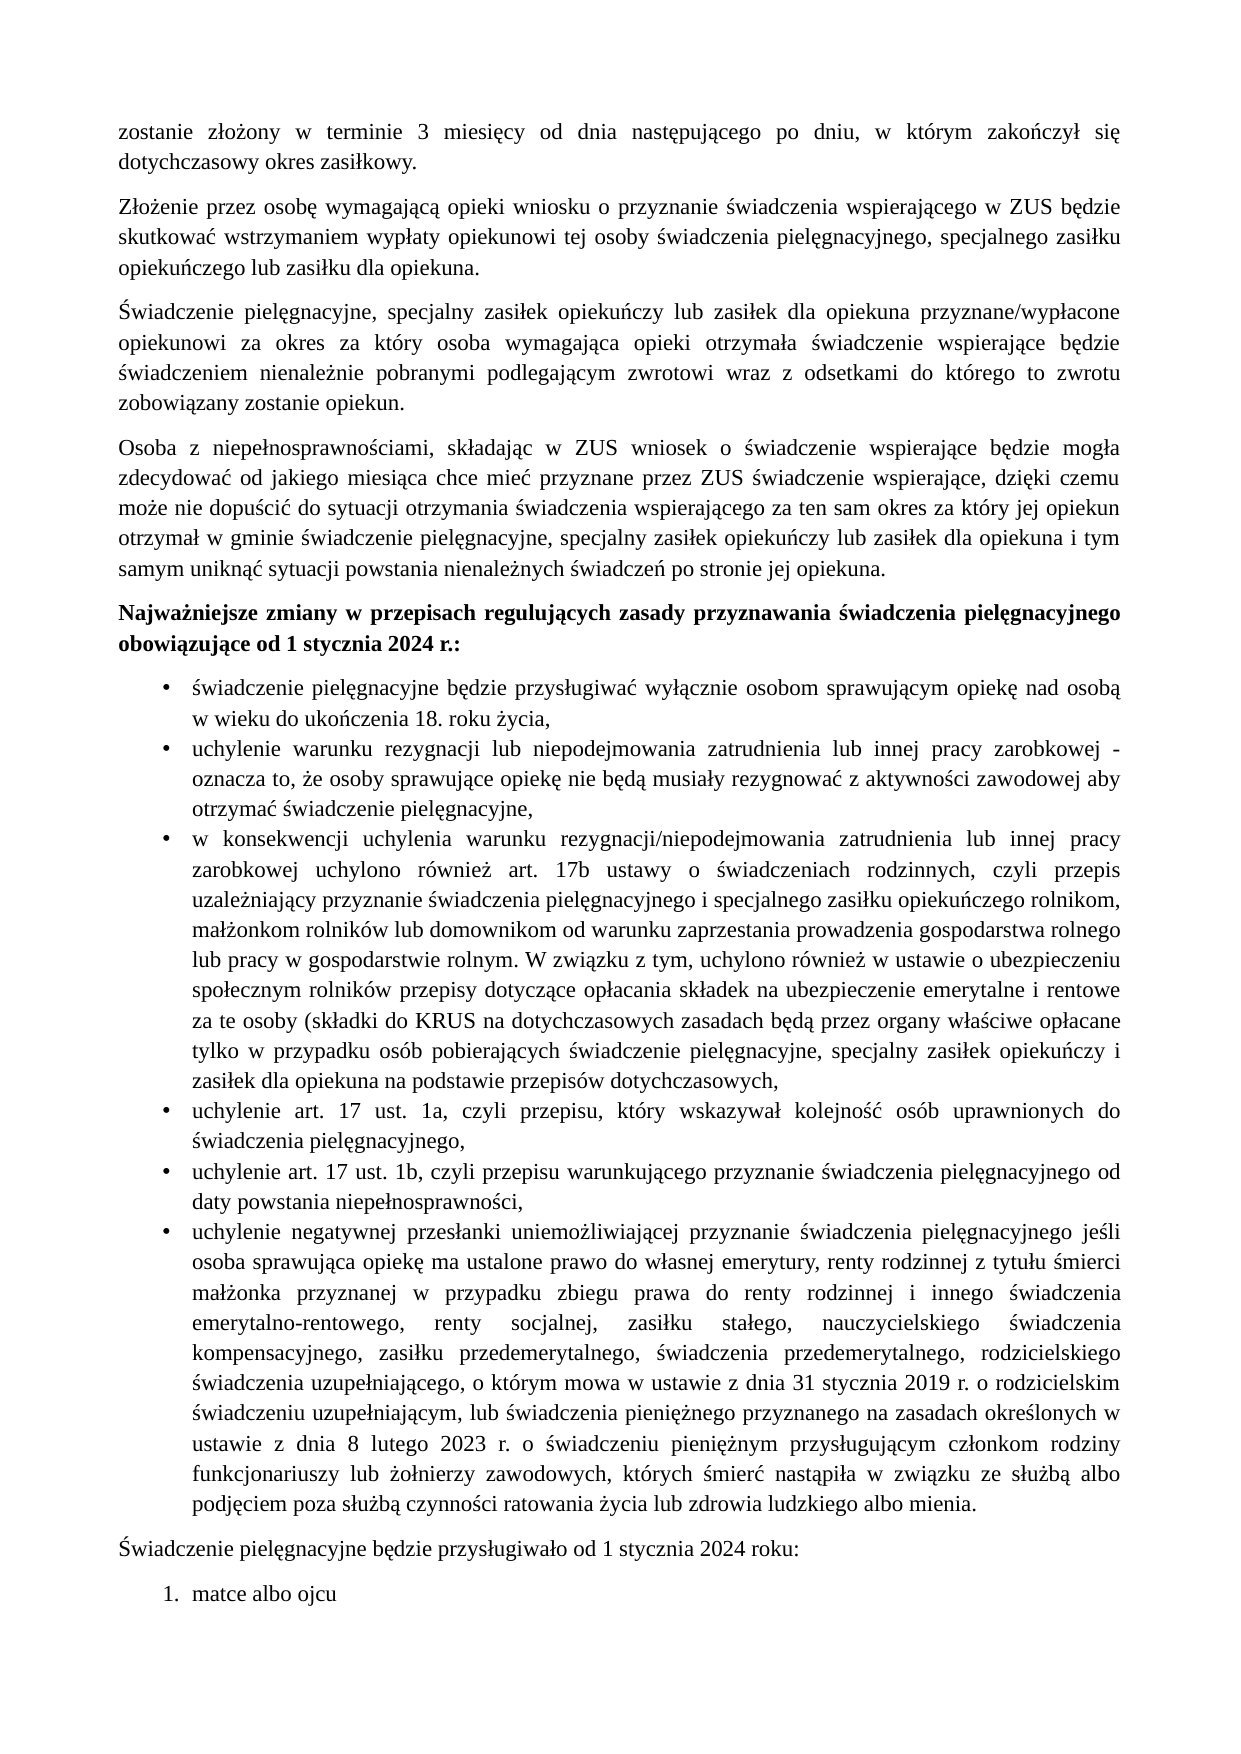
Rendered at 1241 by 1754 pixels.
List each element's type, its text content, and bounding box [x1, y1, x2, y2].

text Świadczenie pielęgnacyjne, specjalny zasiłek opiekuńczy lub zasiłek dla opiekuna przyznane/wypłacone opiekunowi za okres za który osoba wymagająca opieki otrzymała świadczenie wspierające będzie świadczeniem nienależnie pobranymi podlegającym zwrotowi wraz z odsetkami do którego to zwrotu zobowiązany zostanie opiekun. [118, 298, 1122, 415]
list matce albo ojcu [162, 1579, 1122, 1606]
list uchylenie art. 17 ust. 1a, czyli przepisu, który wskazywał kolejność osób uprawnionych do świadczenia pielęgnacyjnego, [162, 1097, 1122, 1154]
text Najważniejsze zmiany w przepisach regulujących zasady przyznawania świadczenia pielęgnacyjnego obowiązujące od 1 stycznia 2024 r.: [118, 599, 1122, 656]
text Świadczenie pielęgnacyjne będzie przysługiwało od 1 stycznia 2024 roku: [118, 1535, 1122, 1561]
list uchylenie art. 17 ust. 1b, czyli przepisu warunkującego przyznanie świadczenia pielęgnacyjnego od daty powstania niepełnosprawności, [162, 1158, 1122, 1214]
text Złożenie przez osobę wymagającą opieki wniosku o przyznanie świadczenia wspierającego w ZUS będzie skutkować wstrzymaniem wypłaty opiekunowi tej osoby świadczenia pielęgnacyjnego, specjalnego zasiłku opiekuńczego lub zasiłku dla opiekuna. [118, 193, 1122, 280]
list świadczenie pielęgnacyjne będzie przysługiwać wyłącznie osobom sprawującym opiekę nad osobą w wieku do ukończenia 18. roku życia, [162, 674, 1122, 731]
text zostanie złożony w terminie 3 miesięcy od dnia następującego po dniu, w którym zakończył się dotychczasowy okres zasiłkowy. [118, 118, 1122, 175]
list w konsekwencji uchylenia warunku rezygnacji/niepodejmowania zatrudnienia lub innej pracy zarobkowej uchylono również art. 17b ustawy o świadczeniach rodzinnych, czyli przepis uzależniający przyznanie świadczenia pielęgnacyjnego i specjalnego zasiłku opiekuńczego rolnikom, małżonkom rolników lub domownikom od warunku zaprzestania prowadzenia gospodarstwa rolnego lub pracy w gospodarstwie rolnym. W związku z tym, uchylono również w ustawie o ubezpieczeniu społecznym rolników przepisy dotyczące opłacania składek na ubezpieczenie emerytalne i rentowe za te osoby (składki do KRUS na dotychczasowych zasadach będą przez organy właściwe opłacane tylko w przypadku osób pobierających świadczenie pielęgnacyjne, specjalny zasiłek opiekuńczy i zasiłek dla opiekuna na podstawie przepisów dotychczasowych, [162, 825, 1122, 1093]
text Osoba z niepełnosprawnościami, składając w ZUS wniosek o świadczenie wspierające będzie mogła zdecydować od jakiego miesiąca chce mieć przyznane przez ZUS świadczenie wspierające, dzięki czemu może nie dopuścić do sytuacji otrzymania świadczenia wspierającego za ten sam okres za który jej opiekun otrzymał w gminie świadczenie pielęgnacyjne, specjalny zasiłek opiekuńczy lub zasiłek dla opiekuna i tym samym uniknąć sytuacji powstania nienależnych świadczeń po stronie jej opiekuna. [118, 434, 1122, 581]
list uchylenie warunku rezygnacji lub niepodejmowania zatrudnienia lub innej pracy zarobkowej - oznacza to, że osoby sprawujące opiekę nie będą musiały rezygnować z aktywności zawodowej aby otrzymać świadczenie pielęgnacyjne, [162, 735, 1122, 822]
list uchylenie negatywnej przesłanki uniemożliwiającej przyznanie świadczenia pielęgnacyjnego jeśli osoba sprawująca opiekę ma ustalone prawo do własnej emerytury, renty rodzinnej z tytułu śmierci małżonka przyznanej w przypadku zbiegu prawa do renty rodzinnej i innego świadczenia emerytalno-rentowego, renty socjalnej, zasiłku stałego, nauczycielskiego świadczenia kompensacyjnego, zasiłku przedemerytalnego, świadczenia przedemerytalnego, rodzicielskiego świadczenia uzupełniającego, o którym mowa w ustawie z dnia 31 stycznia 2019 r. o rodzicielskim świadczeniu uzupełniającym, lub świadczenia pieniężnego przyznanego na zasadach określonych w ustawie z dnia 8 lutego 2023 r. o świadczeniu pieniężnym przysługującym członkom rodziny funkcjonariuszy lub żołnierzy zawodowych, których śmierć nastąpiła w związku ze służbą albo podjęciem poza służbą czynności ratowania życia lub zdrowia ludzkiego albo mienia. [162, 1218, 1122, 1516]
